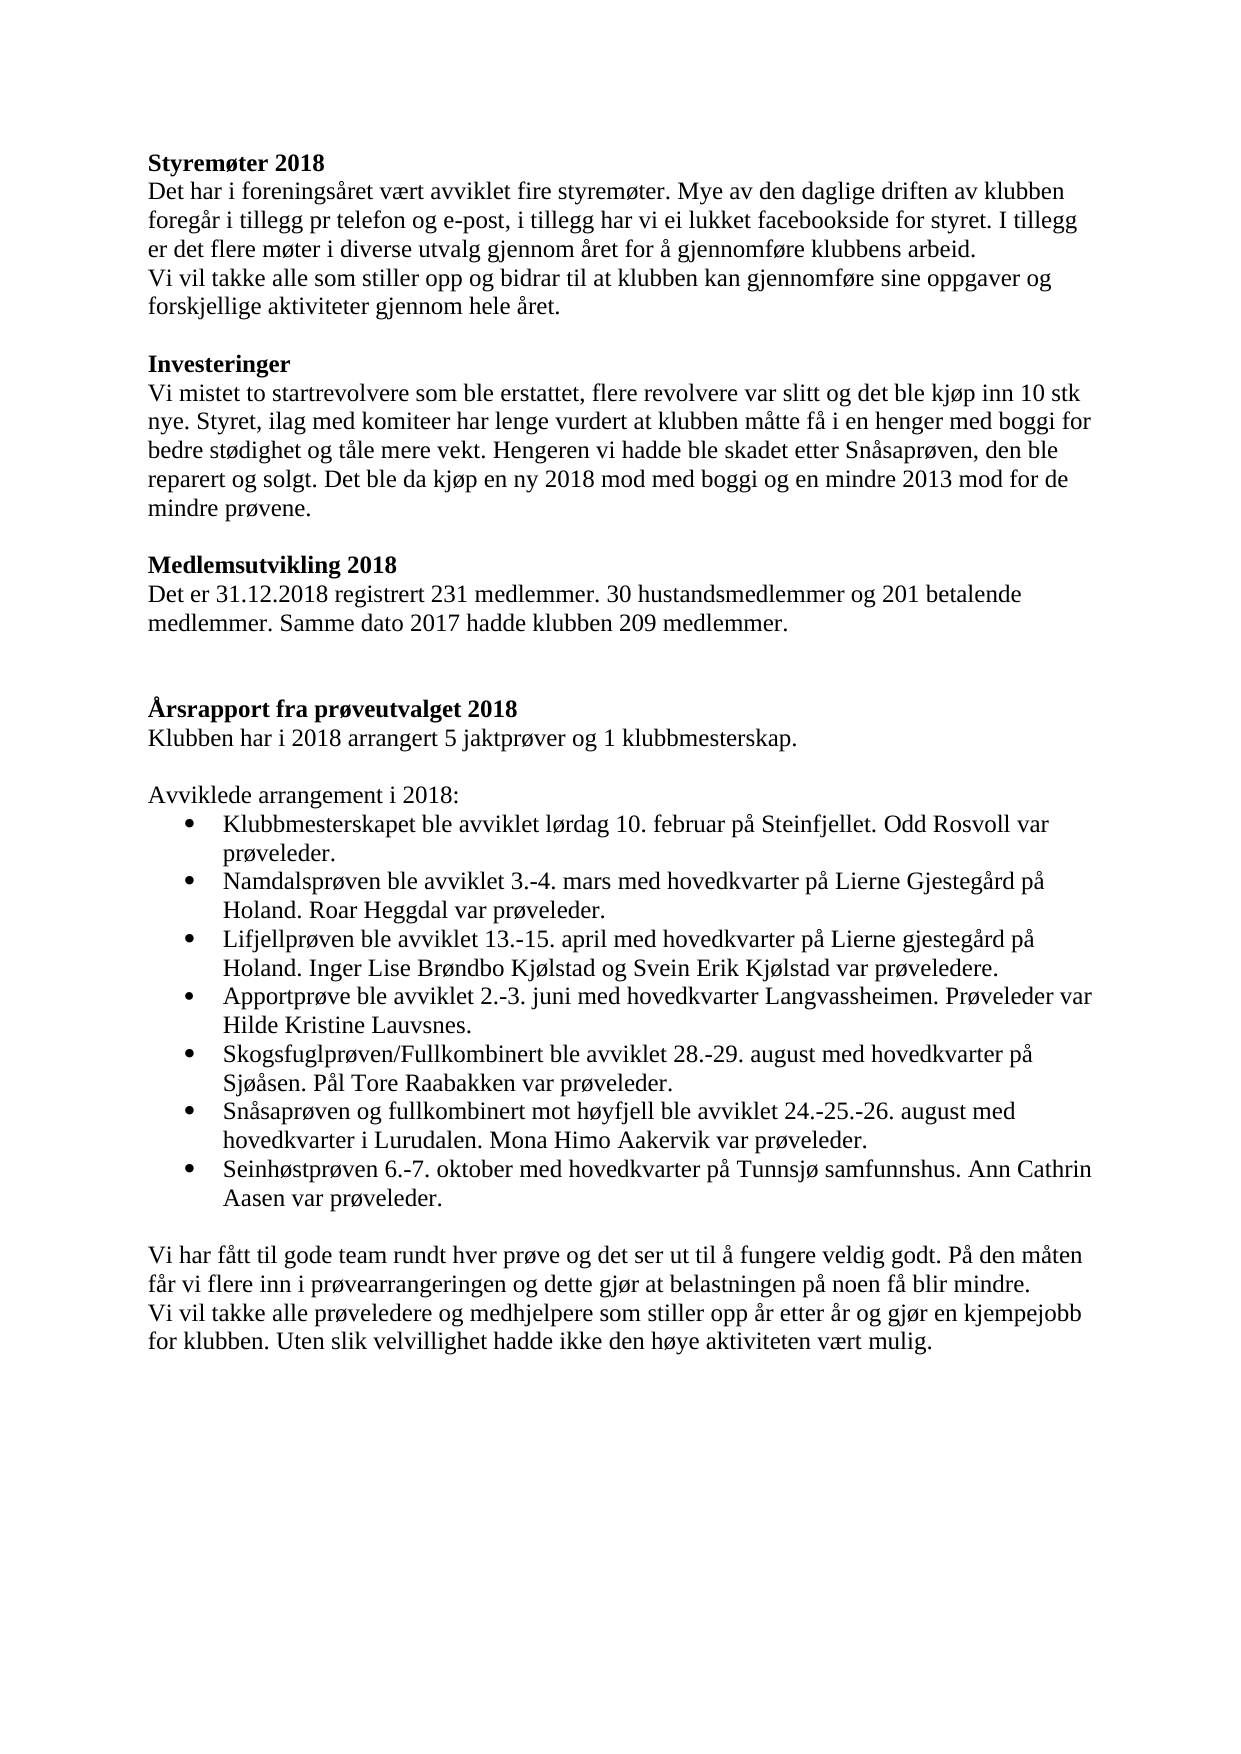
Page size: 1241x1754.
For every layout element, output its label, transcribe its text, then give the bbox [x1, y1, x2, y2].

list Apportprøve ble avviklet 2.-3. juni med hovedkvarter Langvassheimen. Prøveleder var Hilde Kristine Lauvsnes. [185, 981, 1093, 1039]
text Vi har fått til gode team rundt hver prøve og det ser ut til å fungere veldig godt. På den måten får vi flere inn i prøvearrangeringen og dette gjør at belastningen på noen få blir mindre. [148, 1240, 1093, 1298]
text Medlemsutvikling 2018 [148, 550, 1093, 579]
list Snåsaprøven og fullkombinert mot høyfjell ble avviklet 24.-25.-26. august med hovedkvarter i Lurudalen. Mona Himo Aakervik var prøveleder. [185, 1096, 1093, 1154]
text Investeringer [148, 349, 1093, 378]
text Vi vil takke alle som stiller opp og bidrar til at klubben kan gjennomføre sine oppgaver og forskjellige aktiviteter gjennom hele året. [148, 263, 1093, 320]
list Namdalsprøven ble avviklet 3.-4. mars med hovedkvarter på Lierne Gjestegård på Holand. Roar Heggdal var prøveleder. [185, 866, 1093, 924]
text Det har i foreningsåret vært avviklet fire styremøter. Mye av den daglige driften av klubben foregår i tillegg pr telefon og e-post, i tillegg har vi ei lukket facebookside for styret. I tillegg er det flere møter i diverse utvalg gjennom året for å gjennomføre klubbens arbeid. [148, 176, 1093, 263]
text Klubben har i 2018 arrangert 5 jaktprøver og 1 klubbmesterskap. [148, 723, 1093, 751]
list Klubbmesterskapet ble avviklet lørdag 10. februar på Steinfjellet. Odd Rosvoll var prøveleder. [185, 809, 1093, 866]
list Lifjellprøven ble avviklet 13.-15. april med hovedkvarter på Lierne gjestegård på Holand. Inger Lise Brøndbo Kjølstad og Svein Erik Kjølstad var prøveledere. [185, 924, 1093, 981]
text Vi mistet to startrevolvere som ble erstattet, flere revolvere var slitt og det ble kjøp inn 10 stk nye. Styret, ilag med komiteer har lenge vurdert at klubben måtte få i en henger med boggi for bedre stødighet og tåle mere vekt. Hengeren vi hadde ble skadet etter Snåsaprøven, den ble reparert og solgt. Det ble da kjøp en ny 2018 mod med boggi og en mindre 2013 mod for de mindre prøvene. [148, 378, 1093, 521]
list Seinhøstprøven 6.-7. oktober med hovedkvarter på Tunnsjø samfunnshus. Ann Cathrin Aasen var prøveleder. [185, 1154, 1093, 1211]
text Avviklede arrangement i 2018: [148, 780, 1093, 809]
text Vi vil takke alle prøveledere og medhjelpere som stiller opp år etter år og gjør en kjempejobb for klubben. Uten slik velvillighet hadde ikke den høye aktiviteten vært mulig. [148, 1298, 1093, 1355]
list Skogsfuglprøven/Fullkombinert ble avviklet 28.-29. august med hovedkvarter på Sjøåsen. Pål Tore Raabakken var prøveleder. [185, 1039, 1093, 1096]
text Styremøter 2018 [148, 148, 1093, 176]
text Det er 31.12.2018 registrert 231 medlemmer. 30 hustandsmedlemmer og 201 betalende medlemmer. Samme dato 2017 hadde klubben 209 medlemmer. [148, 579, 1093, 636]
text Årsrapport fra prøveutvalget 2018 [148, 694, 1093, 723]
